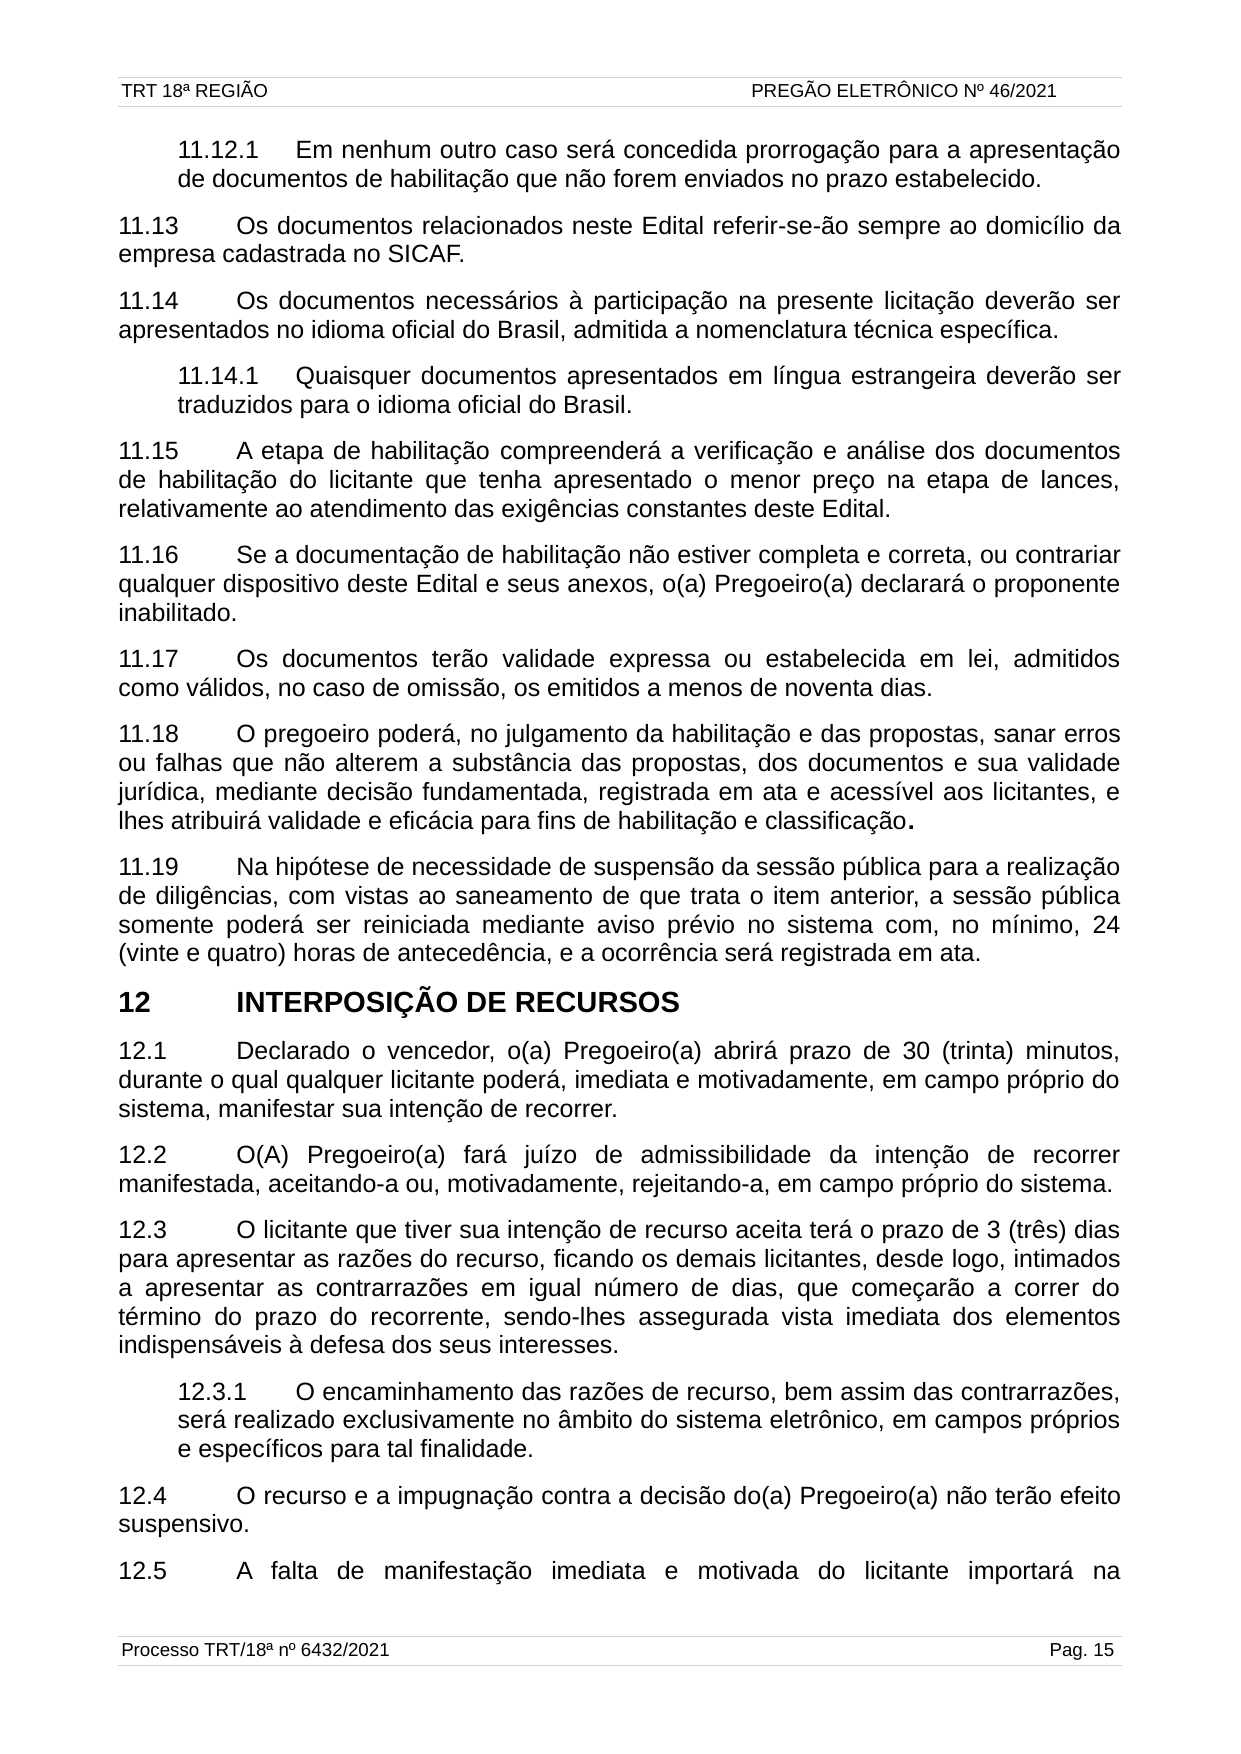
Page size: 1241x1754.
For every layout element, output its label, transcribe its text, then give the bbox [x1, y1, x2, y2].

text 12.5 A falta de manifestação imediata e motivada do licitante importará na [118, 1556, 1122, 1585]
text 12.3 O licitante que tiver sua intenção de recurso aceita terá o prazo de 3 (três) dias para apresentar as razões do recurso, ficando os demais licitantes, desde logo, intimados a apresentar as contrarrazões em igual número de dias, que começarão a correr do término do prazo do recorrente, sendo-lhes assegurada vista imediata dos elementos indispensáveis à defesa dos seus interesses. [118, 1215, 1122, 1359]
text 11.18 O pregoeiro poderá, no julgamento da habilitação e das propostas, sanar erros ou falhas que não alterem a substância das propostas, dos documentos e sua validade jurídica, mediante decisão fundamentada, registrada em ata e acessível aos licitantes, e lhes atribuirá validade e eficácia para fins de habilitação e classificação. [118, 719, 1122, 834]
text 11.12.1 Em nenhum outro caso será concedida prorrogação para a apresentação de documentos de habilitação que não forem enviados no prazo estabelecido. [177, 136, 1122, 193]
text 12.3.1 O encaminhamento das razões de recurso, bem assim das contrarrazões, será realizado exclusivamente no âmbito do sistema eletrônico, em campos próprios e específicos para tal finalidade. [177, 1377, 1122, 1463]
text 12.4 O recurso e a impugnação contra a decisão do(a) Pregoeiro(a) não terão efeito suspensivo. [118, 1481, 1122, 1538]
text 11.17 Os documentos terão validade expressa ou estabelecida em lei, admitidos como válidos, no caso de omissão, os emitidos a menos de noventa dias. [118, 644, 1122, 702]
text 11.13 Os documentos relacionados neste Edital referir-se-ão sempre ao domicílio da empresa cadastrada no SICAF. [118, 211, 1122, 268]
text 11.19 Na hipótese de necessidade de suspensão da sessão pública para a realização de diligências, com vistas ao saneamento de que trata o item anterior, a sessão pública somente poderá ser reiniciada mediante aviso prévio no sistema com, no mínimo, 24 (vinte e quatro) horas de antecedência, e a ocorrência será registrada em ata. [118, 852, 1122, 967]
text 12.2 O(A) Pregoeiro(a) fará juízo de admissibilidade da intenção de recorrer manifestada, aceitando-a ou, motivadamente, rejeitando-a, em campo próprio do sistema. [118, 1140, 1122, 1198]
text 11.16 Se a documentação de habilitação não estiver completa e correta, ou contrariar qualquer dispositivo deste Edital e seus anexos, o(a) Pregoeiro(a) declarará o proponente inabilitado. [118, 540, 1122, 627]
text 11.15 A etapa de habilitação compreenderá a verificação e análise dos documentos de habilitação do licitante que tenha apresentado o menor preço na etapa de lances, relativamente ao atendimento das exigências constantes deste Edital. [118, 436, 1122, 523]
text 11.14 Os documentos necessários à participação na presente licitação deverão ser apresentados no idioma oficial do Brasil, admitida a nomenclatura técnica específica. [118, 286, 1122, 343]
text 11.14.1 Quaisquer documentos apresentados em língua estrangeira deverão ser traduzidos para o idioma oficial do Brasil. [177, 361, 1122, 419]
text 12 INTERPOSIÇÃO DE RECURSOS [118, 985, 1122, 1018]
text 12.1 Declarado o vencedor, o(a) Pregoeiro(a) abrirá prazo de 30 (trinta) minutos, durante o qual qualquer licitante poderá, imediata e motivadamente, em campo próprio do sistema, manifestar sua intenção de recorrer. [118, 1036, 1122, 1122]
